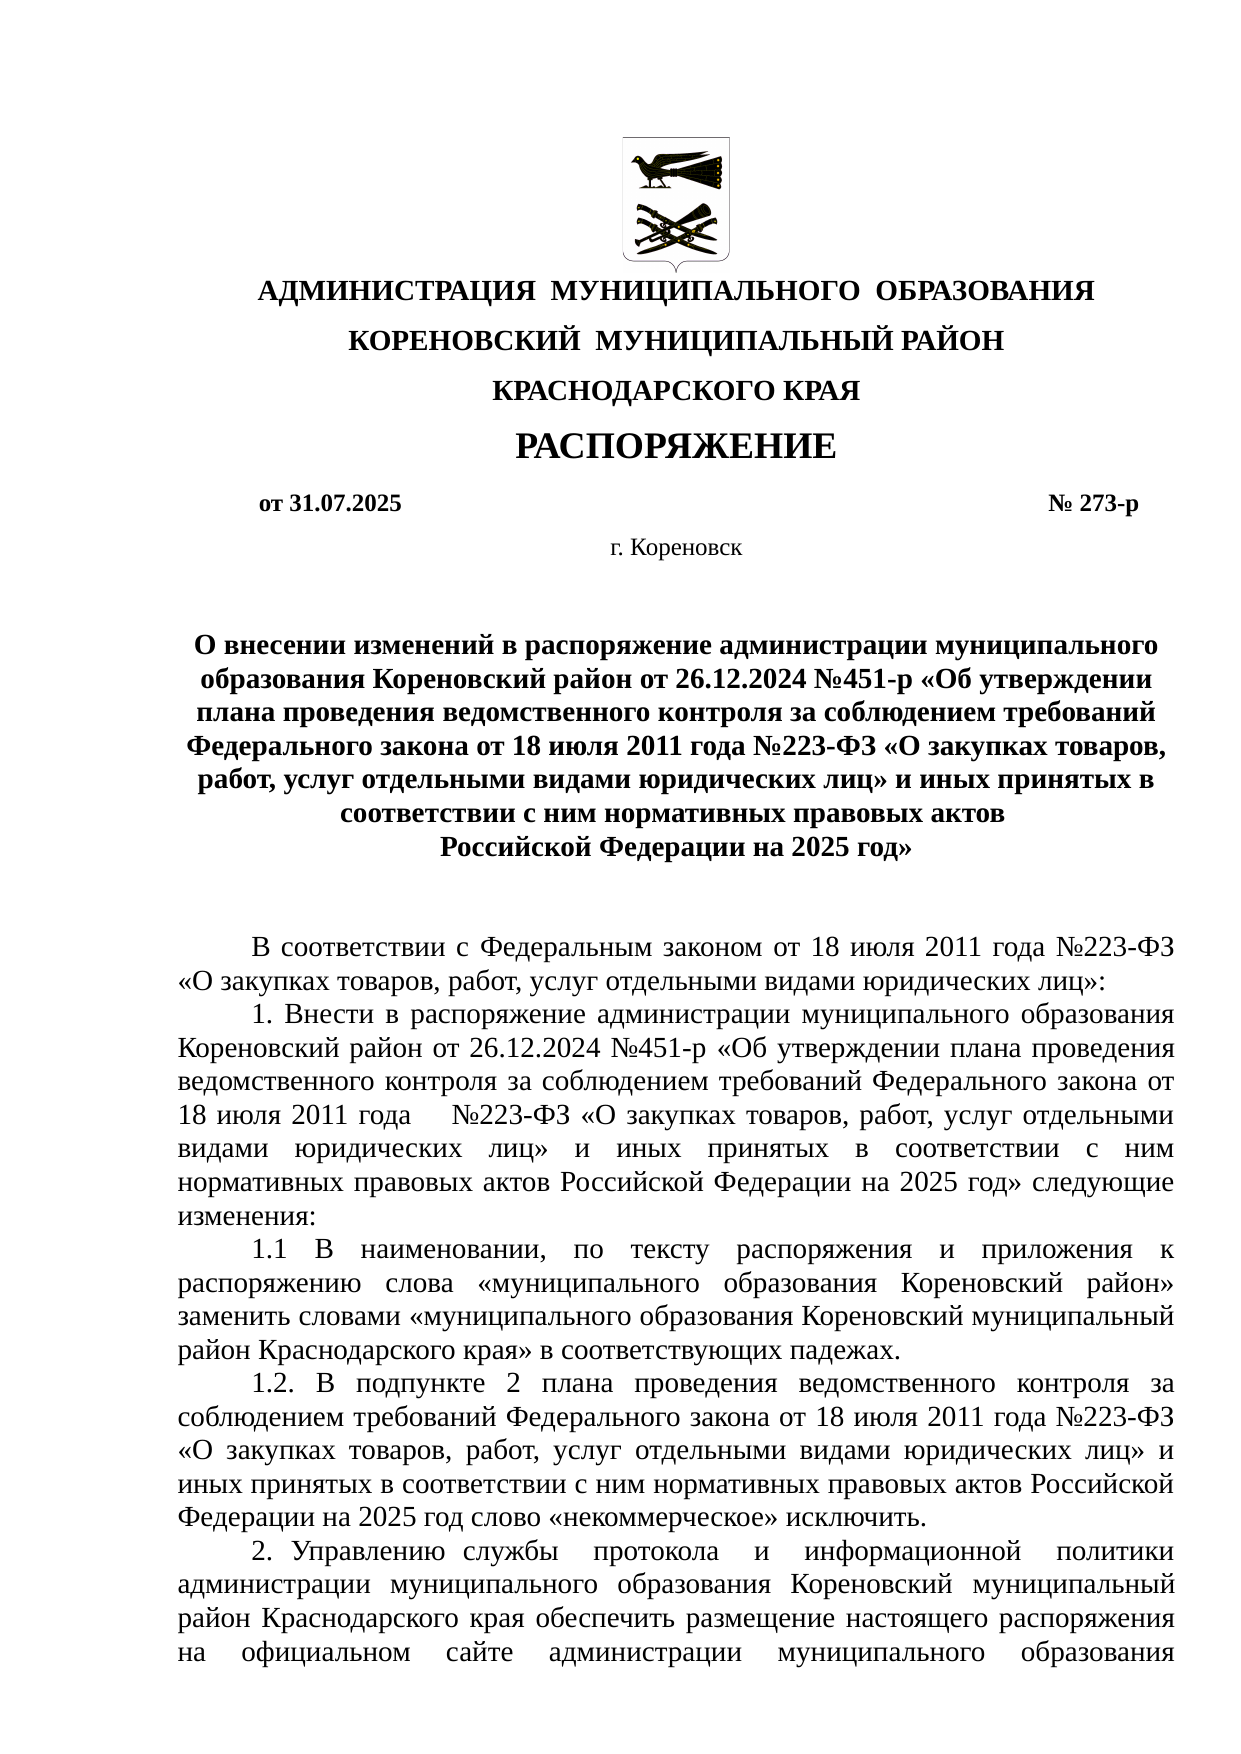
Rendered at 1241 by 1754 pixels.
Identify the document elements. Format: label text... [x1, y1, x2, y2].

subtitle РАСПОРЯЖЕНИЕ [177, 424, 1175, 467]
text В соответствии с Федеральным законом от 18 июля 2011 года №223-ФЗ «О закупках товаров, работ, услуг отдельными видами юридических лиц»: [177, 929, 1175, 996]
subtitle АДМИНИСТРАЦИЯ МУНИЦИПАЛЬНОГО ОБРАЗОВАНИЯ [177, 273, 1175, 306]
text 1.2. В подпункте 2 плана проведения ведомственного контроля за соблюдением требований Федерального закона от 18 июля 2011 года №223-ФЗ «О закупках товаров, работ, услуг отдельными видами юридических лиц» и иных принятых в соответствии с ним нормативных правовых актов Российской Федерации на 2025 год слово «некоммерческое» исключить. [177, 1365, 1175, 1533]
list КРАСНОДАРСКОГО КРАЯ [177, 373, 1175, 407]
text г. Кореновск [177, 532, 1175, 560]
picture [622, 137, 730, 273]
text Российской Федерации на 2025 год» [177, 829, 1175, 862]
text О внесении изменений в распоряжение администрации муниципального образования Кореновский район от 26.12.2024 №451-р «Об утверждении плана проведения ведомственного контроля за соблюдением требований Федерального закона от 18 июля 2011 года №223-ФЗ «О закупках товаров, работ, услуг отдельными видами юридических лиц» и иных принятых в соответствии с ним нормативных правовых актов [177, 627, 1175, 829]
subtitle КОРЕНОВСКИЙ МУНИЦИПАЛЬНЫЙ РАЙОН [177, 323, 1175, 357]
text 1.1 В наименовании, по тексту распоряжения и приложения к распоряжению слова «муниципального образования Кореновский район» заменить словами «муниципального образования Кореновский муниципальный район Краснодарского края» в соответствующих падежах. [177, 1231, 1175, 1365]
text 1. Внести в распоряжение администрации муниципального образования Кореновский район от 26.12.2024 №451-р «Об утверждении плана проведения ведомственного контроля за соблюдением требований Федерального закона от 18 июля 2011 года №223-ФЗ «О закупках товаров, работ, услуг отдельными видами юридических лиц» и иных принятых в соответствии с ним нормативных правовых актов Российской Федерации на 2025 год» следующие изменения: [177, 996, 1175, 1231]
text 2. Управлению службы протокола и информационной политики администрации муниципального образования Кореновский муниципальный район Краснодарского края обеспечить размещение настоящего распоряжения на официальном сайте администрации муниципального образования [177, 1533, 1175, 1667]
text от 31.07.2025 № 273-р [177, 488, 1175, 517]
